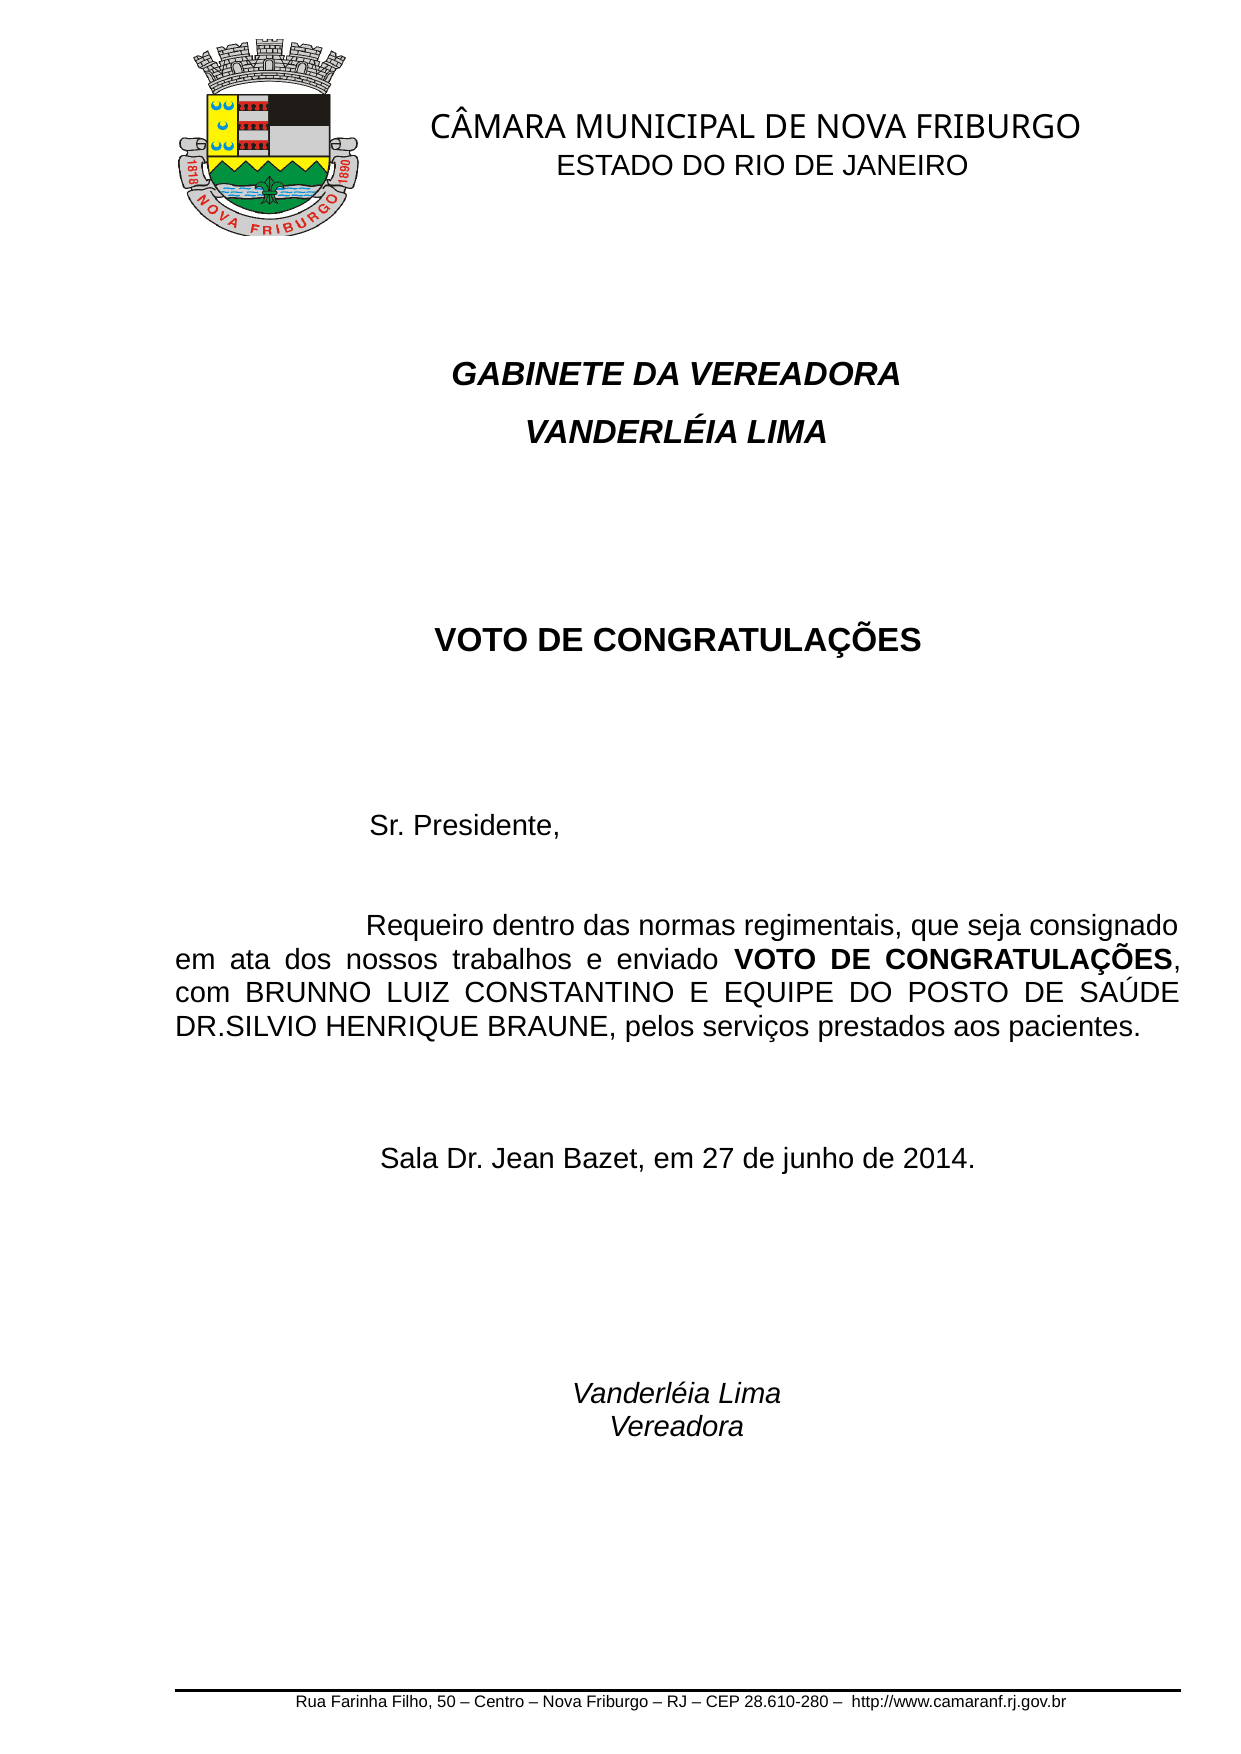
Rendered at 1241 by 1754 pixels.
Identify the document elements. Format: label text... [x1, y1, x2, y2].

text GABINETE DA VEREADORA [175, 354, 1181, 393]
text Sala Dr. Jean Bazet, em 27 de junho de 2014. [175, 1141, 1181, 1174]
text Vereadora [175, 1409, 1181, 1443]
text VANDERLÉIA LIMA [175, 412, 1181, 450]
text Vanderléia Lima [175, 1376, 1181, 1409]
text Sr. Presidente, [175, 808, 1181, 841]
text Requeiro dentro das normas regimentais, que seja consignado em ata dos nossos trabalhos e enviado VOTO DE CONGRATULAÇÕES, com BRUNNO LUIZ CONSTANTINO E EQUIPE DO POSTO DE SAÚDE DR.SILVIO HENRIQUE BRAUNE, pelos serviços prestados aos pacientes. [175, 908, 1181, 1043]
text VOTO DE CONGRATULAÇÕES [175, 621, 1181, 659]
